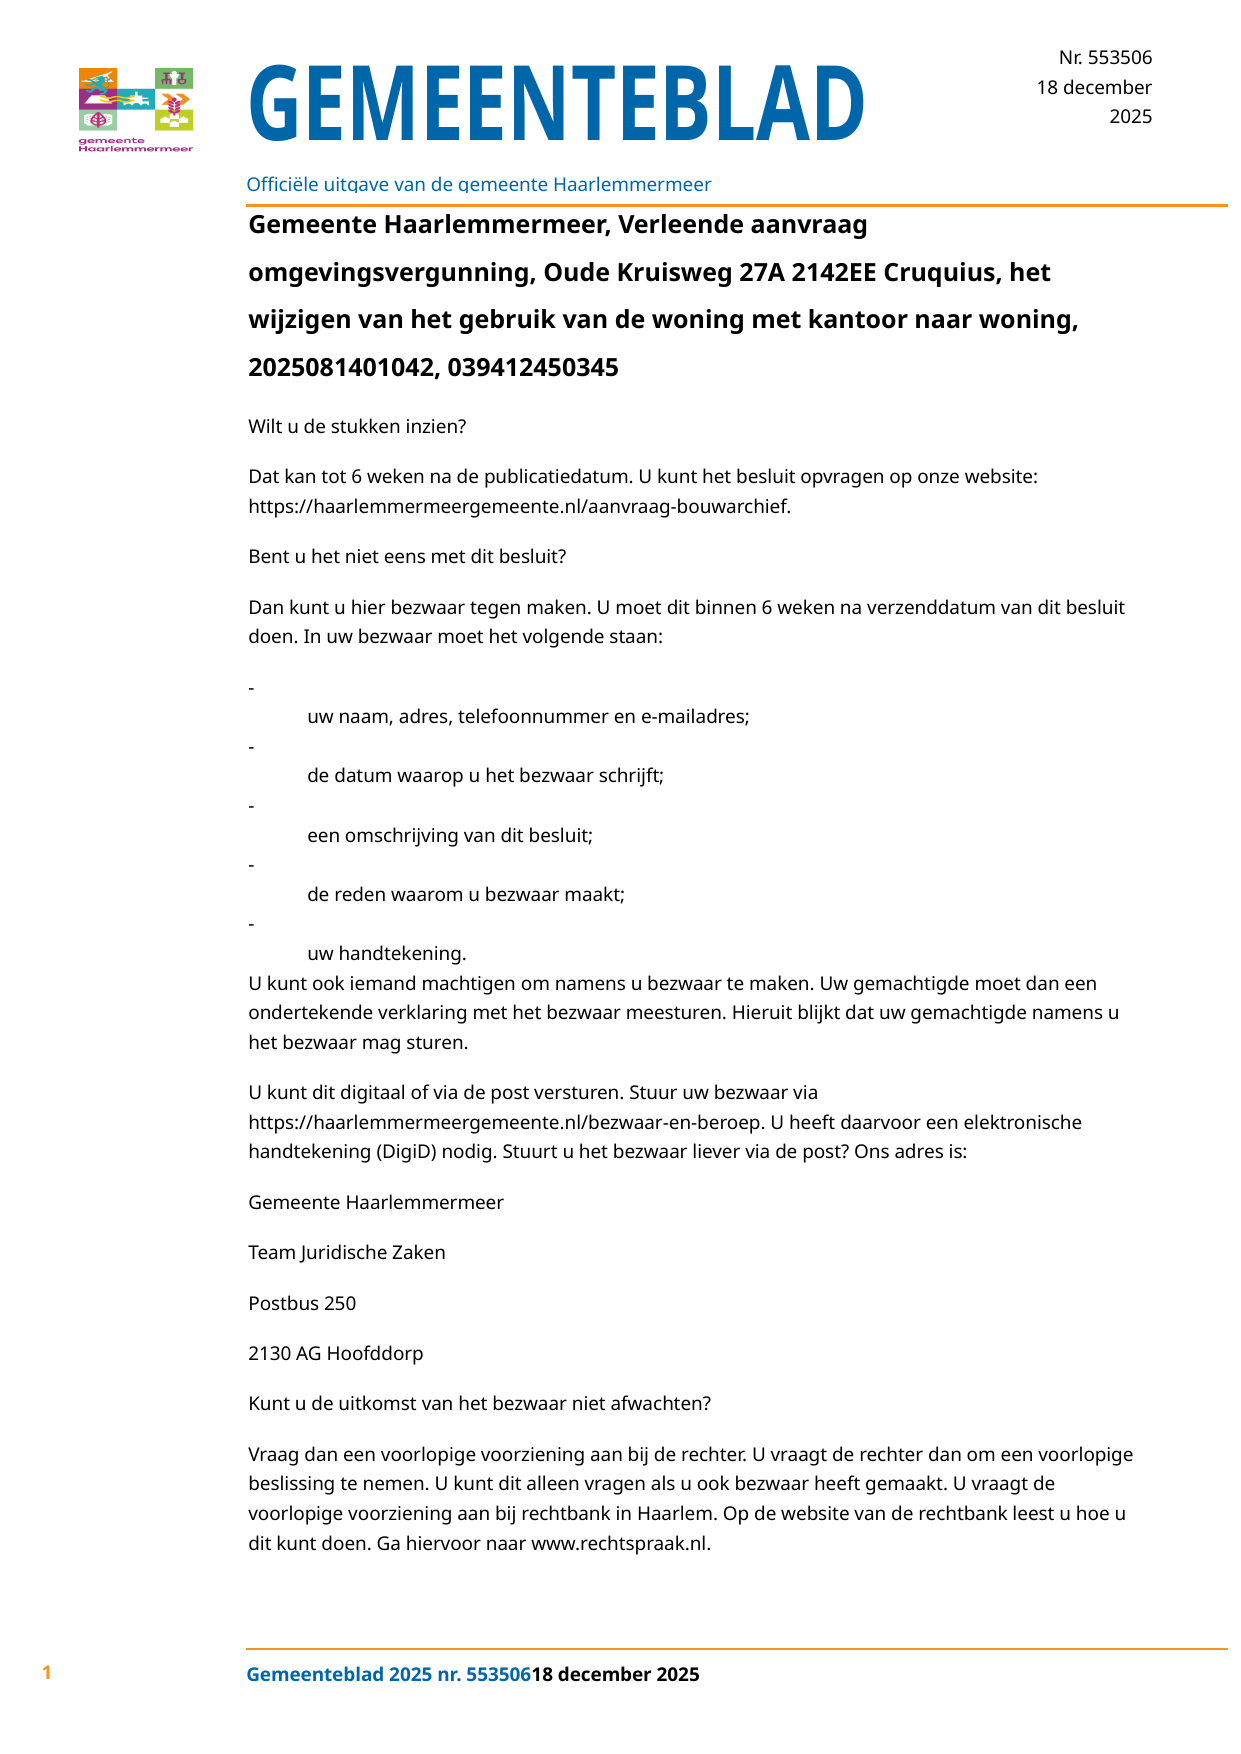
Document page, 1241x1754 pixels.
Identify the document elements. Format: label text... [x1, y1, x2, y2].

list een omschrijving van dit besluit; [248, 822, 1152, 848]
text Gemeente Haarlemmermeer, Verleende aanvraag omgevingsvergunning, Oude Kruisweg 27A 2142EE Cruquius, het wijzigen van het gebruik van de woning met kantoor naar woning, 2025081401042, 039412450345 [248, 207, 1152, 384]
text Postbus 250 [248, 1290, 1152, 1316]
text U kunt ook iemand machtigen om namens u bezwaar te maken. Uw gemachtigde moet dan een ondertekende verklaring met het bezwaar meesturen. Hieruit blijkt dat uw gemachtigde namens u het bezwaar mag sturen. [248, 970, 1152, 1055]
picture [41, 47, 231, 172]
text Vraag dan een voorlopige voorziening aan bij de rechter. U vraagt de rechter dan om een voorlopige beslissing te nemen. U kunt dit alleen vragen als u ook bezwaar heeft gemaakt. U vraagt de voorlopige voorziening aan bij rechtbank in Haarlem. Op de website van de rechtbank leest u hoe u dit kunt doen. Ga hiervoor naar www.rechtspraak.nl. [248, 1441, 1152, 1556]
list de reden waarom u bezwaar maakt; [248, 881, 1152, 907]
text Gemeente Haarlemmermeer [248, 1189, 1152, 1215]
list de datum waarop u het bezwaar schrijft; [248, 763, 1152, 788]
text U kunt dit digitaal of via de post versturen. Stuur uw bezwaar via https://haarlemmermeergemeente.nl/bezwaar-en-beroep. U heeft daarvoor een elektronische handtekening (DigiD) nodig. Stuurt u het bezwaar liever via de post? Ons adres is: [248, 1079, 1152, 1164]
text Dat kan tot 6 weken na de publicatiedatum. U kunt het besluit opvragen op onze website: https://haarlemmermeergemeente.nl/aanvraag-bouwarchief. [248, 463, 1152, 519]
text Bent u het niet eens met dit besluit? [248, 543, 1152, 569]
text Dan kunt u hier bezwaar tegen maken. U moet dit binnen 6 weken na verzenddatum van dit besluit doen. In uw bezwaar moet het volgende staan: [248, 594, 1152, 649]
text 2130 AG Hoofddorp [248, 1340, 1152, 1366]
list uw handtekening. [248, 940, 1152, 966]
text Wilt u de stukken inzien? [248, 413, 1152, 439]
list uw naam, adres, telefoonnummer en e-mailadres; [248, 703, 1152, 729]
text Kunt u de uitkomst van het bezwaar niet afwachten? [248, 1391, 1152, 1416]
text Team Juridische Zaken [248, 1239, 1152, 1265]
